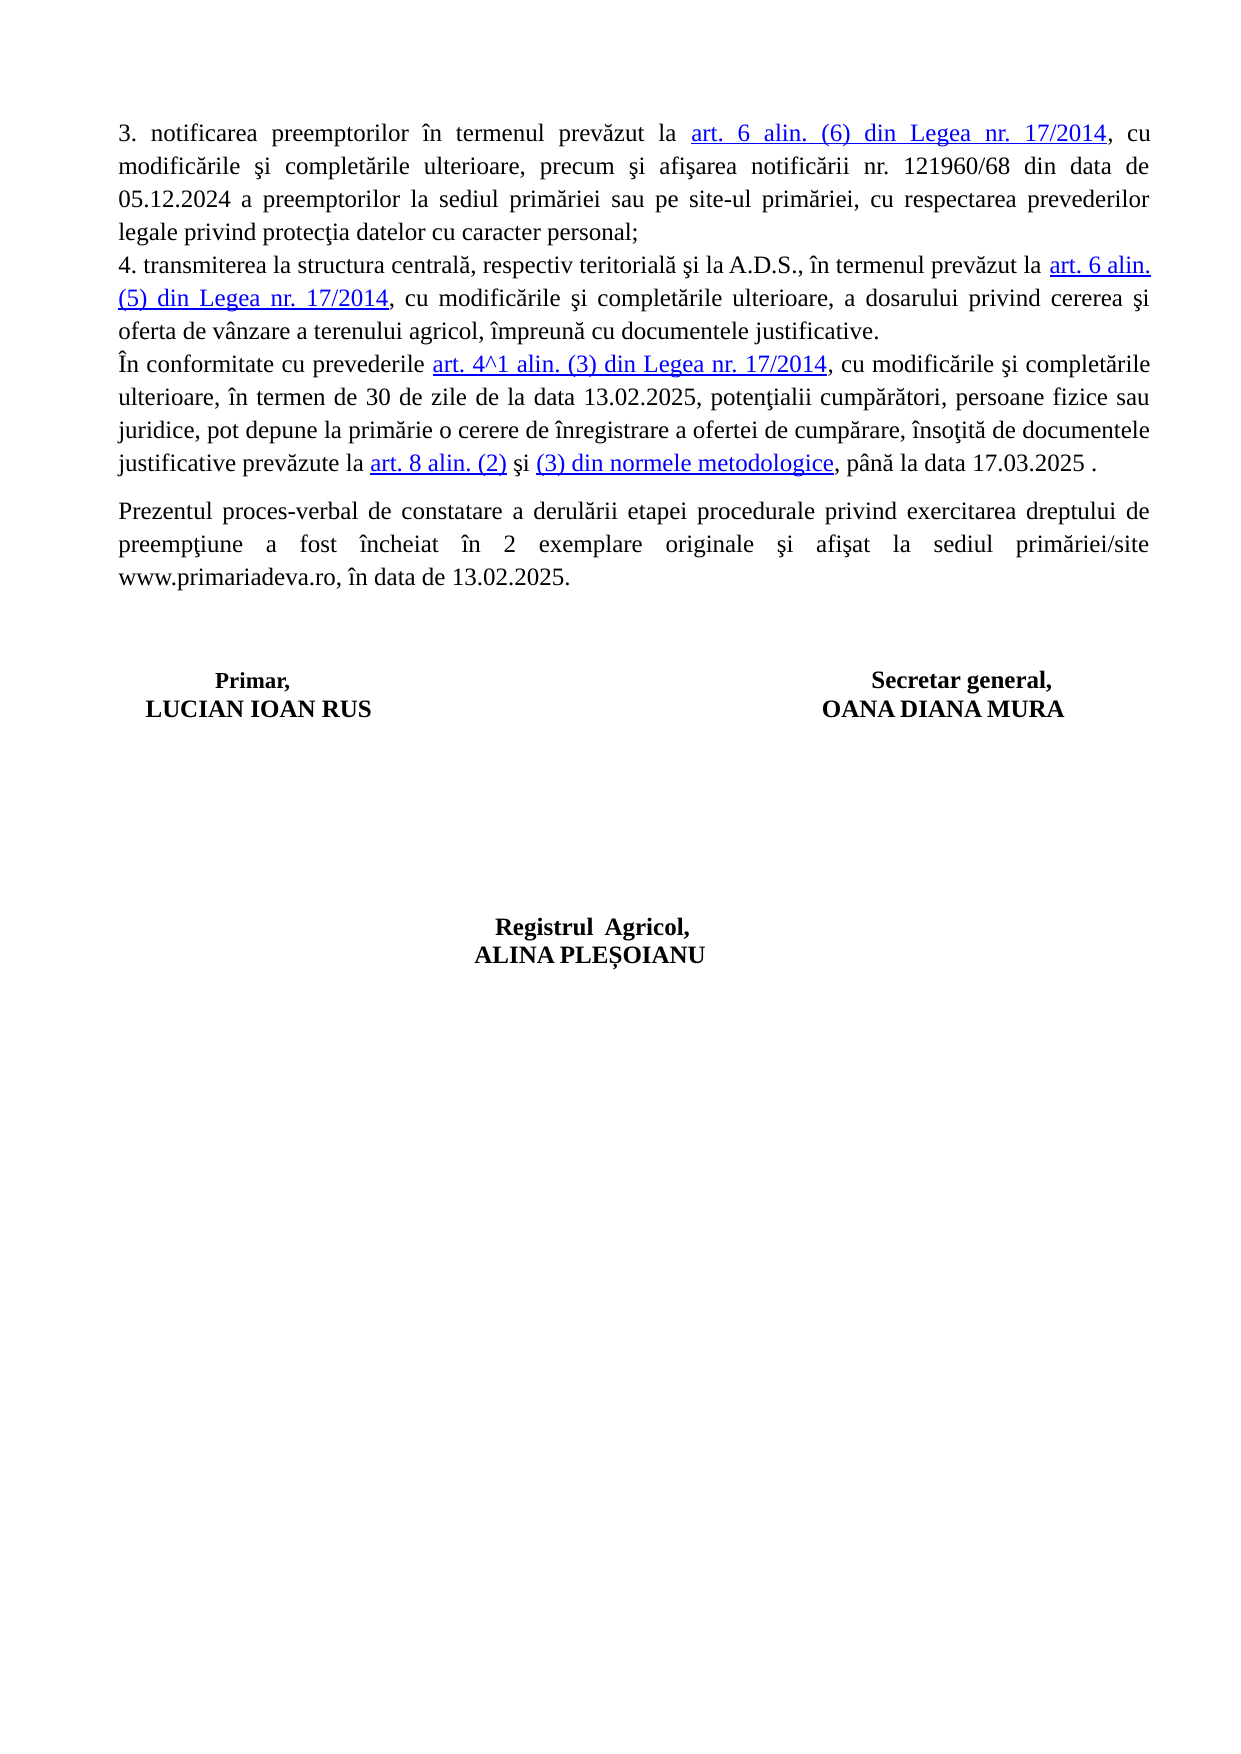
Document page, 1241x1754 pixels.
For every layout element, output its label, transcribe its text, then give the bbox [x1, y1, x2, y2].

text Primar, Secretar general, LUCIAN IOAN RUS OANA DIANA MURA [118, 665, 1092, 723]
text 4. transmiterea la structura centrală, respectiv teritorială şi la A.D.S., în termenul prevăzut la art. 6 alin. (5) din Legea nr. 17/2014, cu modificările şi completările ulterioare, a dosarului privind cererea şi oferta de vânzare a terenului agricol, împreună cu documentele justificative. [118, 250, 1151, 345]
text 3. notificarea preemptorilor în termenul prevăzut la art. 6 alin. (6) din Legea nr. 17/2014, cu modificările şi completările ulterioare, precum şi afişarea notificării nr. 121960/68 din data de 05.12.2024 a preemptorilor la sediul primăriei sau pe site-ul primăriei, cu respectarea prevederilor legale privind protecţia datelor cu caracter personal; [118, 118, 1151, 246]
text Prezentul proces-verbal de constatare a derulării etapei procedurale privind exercitarea dreptului de preempţiune a fost încheiat în 2 exemplare originale şi afişat la sediul primăriei/site www.primariadeva.ro, în data de 13.02.2025. [118, 496, 1151, 591]
text În conformitate cu prevederile art. 4^1 alin. (3) din Legea nr. 17/2014, cu modificările şi completările ulterioare, în termen de 30 de zile de la data 13.02.2025, potenţialii cumpărători, persoane fizice sau juridice, pot depune la primărie o cerere de înregistrare a ofertei de cumpărare, însoţită de documentele justificative prevăzute la art. 8 alin. (2) şi (3) din normele metodologice, până la data 17.03.2025 . [118, 349, 1151, 477]
text Registrul Agricol, [118, 912, 1151, 940]
text ALINA PLEȘOIANU [118, 940, 1151, 969]
